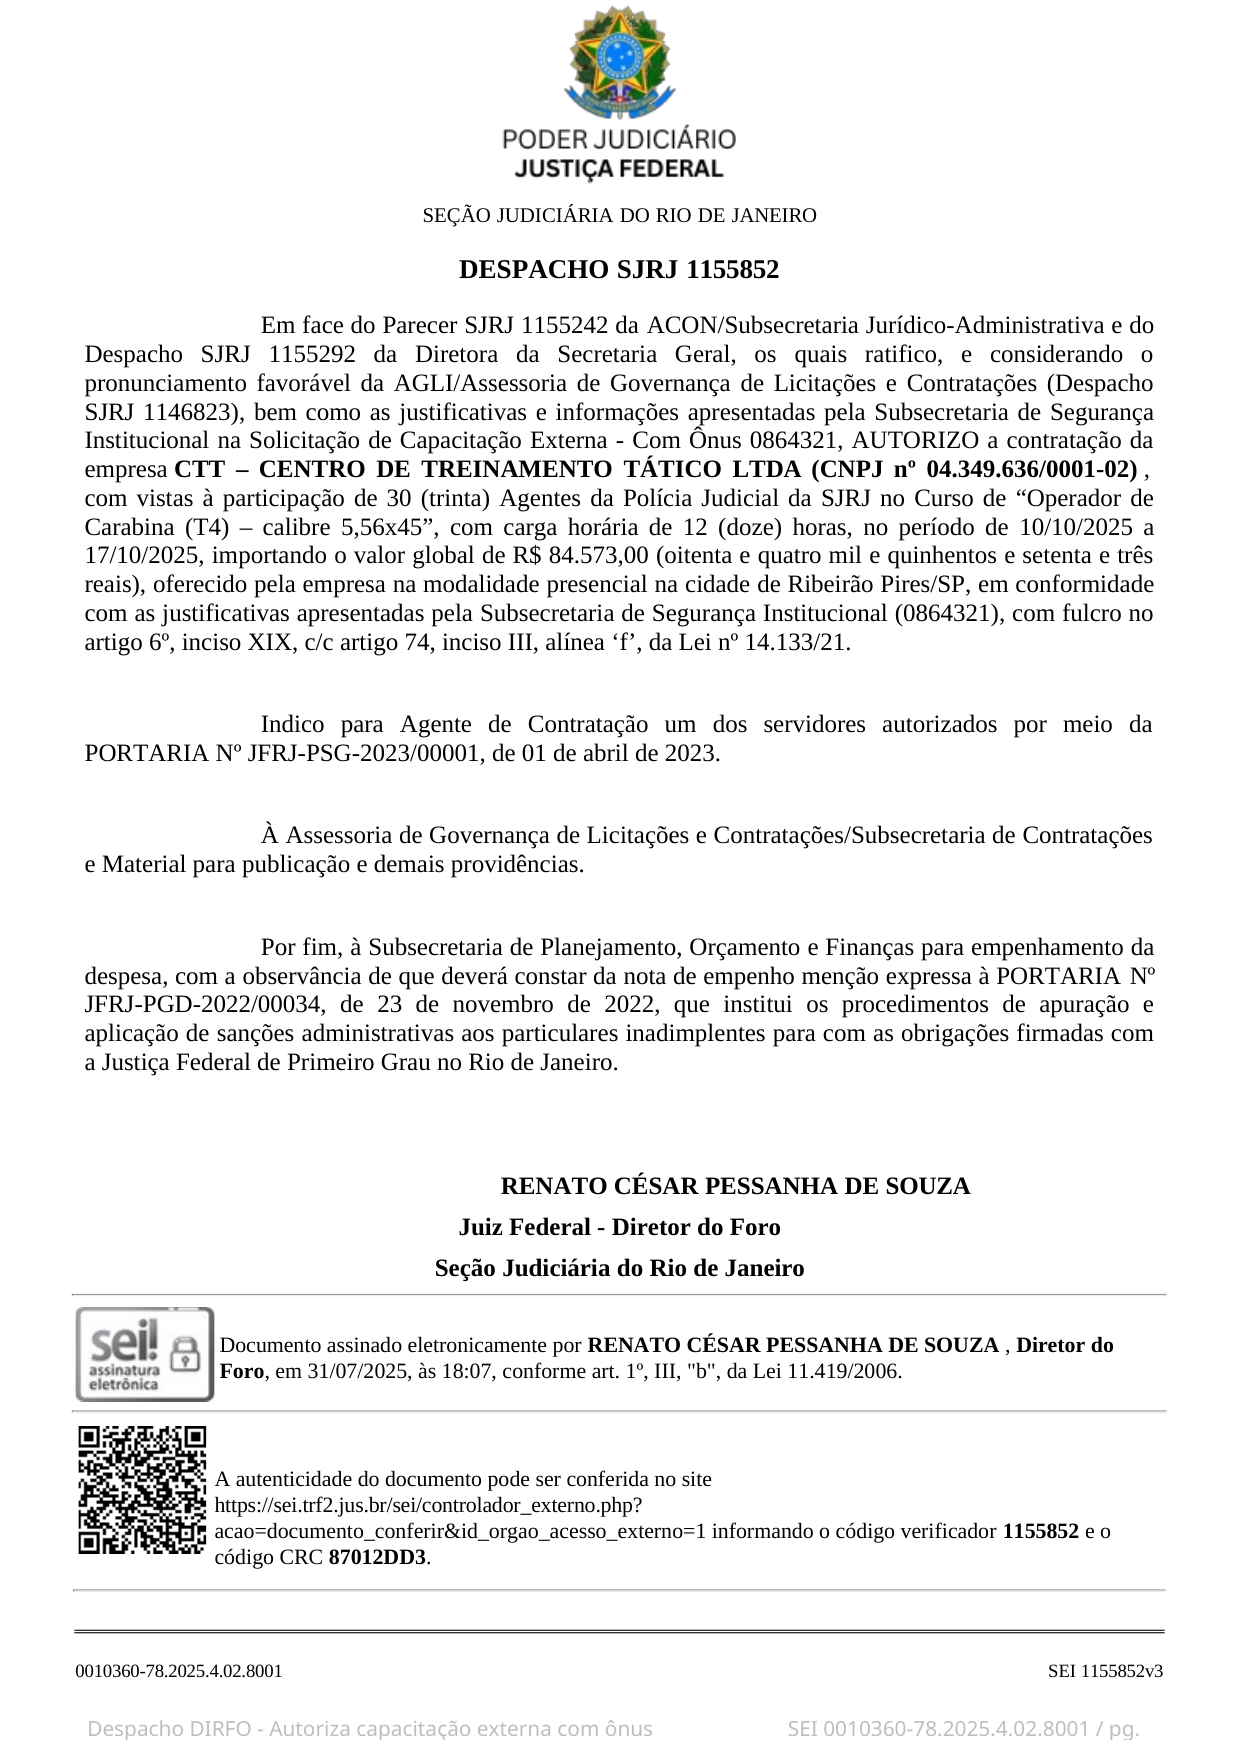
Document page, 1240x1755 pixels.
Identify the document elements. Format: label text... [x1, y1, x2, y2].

subtitle DESPACHO SJRJ 1155852 [292, 253, 947, 285]
text SEÇÃO JUDICIÁRIA DO RIO DE JANEIRO [293, 203, 947, 227]
text 0010360-78.2025.4.02.8001 SEI 1155852v3 [59, 1660, 1180, 1682]
text A autenticidade do documento pode ser conferida no site https://sei.trf2.jus.br/sei/controlador_externo.php? acao=documento_conferir&id_orgao_acesso_externo=1 informando o código verificador 1155852 e o código CRC 87012DD3. [214, 1466, 1134, 1569]
text com vistas à participação de 30 (trinta) Agentes da Polícia Judicial da SJRJ no Curso de “Operador de Carabina (T4) – calibre 5,56x45”, com carga horária de 12 (doze) horas, no período de 10/10/2025 a 17/10/2025, importando o valor global de R$ 84.573,00 (oitenta e quatro mil e quinhentos e setenta e três reais), oferecido pela empresa na modalidade presencial na cidade de Ribeirão Pires/SP, em conformidade com as justificativas apresentadas pela Subsecretaria de Segurança Institucional (0864321), com fulcro no artigo 6º, inciso XIX, c/c artigo 74, inciso III, alínea ‘f’, da Lei nº 14.133/21. [84, 483, 1155, 656]
text Em face do Parecer SJRJ 1155242 da ACON/Subsecretaria Jurídico-Administrativa e do Despacho SJRJ 1155292 da Diretora da Secretaria Geral, os quais ratifico, e considerando o pronunciamento favorável da AGLI/Assessoria de Governança de Licitações e Contratações (Despacho SJRJ 1146823), bem como as justificativas e informações apresentadas pela Subsecretaria de Segurança Institucional na Solicitação de Capacitação Externa - Com Ônus 0864321, AUTORIZO a contratação da empresa CTT – CENTRO DE TREINAMENTO TÁTICO LTDA (CNPJ nº 04.349.636/0001-02) , [84, 311, 1155, 483]
text Por fim, à Subsecretaria de Planejamento, Orçamento e Finanças para empenhamento da despesa, com a observância de que deverá constar da nota de empenho menção expressa à PORTARIA Nº JFRJ-PGD-2022/00034, de 23 de novembro de 2022, que institui os procedimentos de apuração e aplicação de sanções administrativas aos particulares inadimplentes para com as obrigações firmadas com a Justiça Federal de Primeiro Grau no Rio de Janeiro. [84, 932, 1155, 1076]
subtitle Juiz Federal - Diretor do Foro Seção Judiciária do Rio de Janeiro [434, 1212, 805, 1282]
text Documento assinado eletronicamente por RENATO CÉSAR PESSANHA DE SOUZA , Diretor do Foro, em 31/07/2025, às 18:07, conforme art. 1º, III, "b", da Lei 11.419/2006. [219, 1332, 1143, 1383]
subtitle RENATO CÉSAR PESSANHA DE SOUZA [291, 1171, 1181, 1199]
text À Assessoria de Governança de Licitações e Contratações/Subsecretaria de Contratações e Material para publicação e demais providências. [84, 821, 1154, 878]
text Indico para Agente de Contratação um dos servidores autorizados por meio da PORTARIA Nº JFRJ-PSG-2023/00001, de 01 de abril de 2023. [84, 709, 1153, 767]
